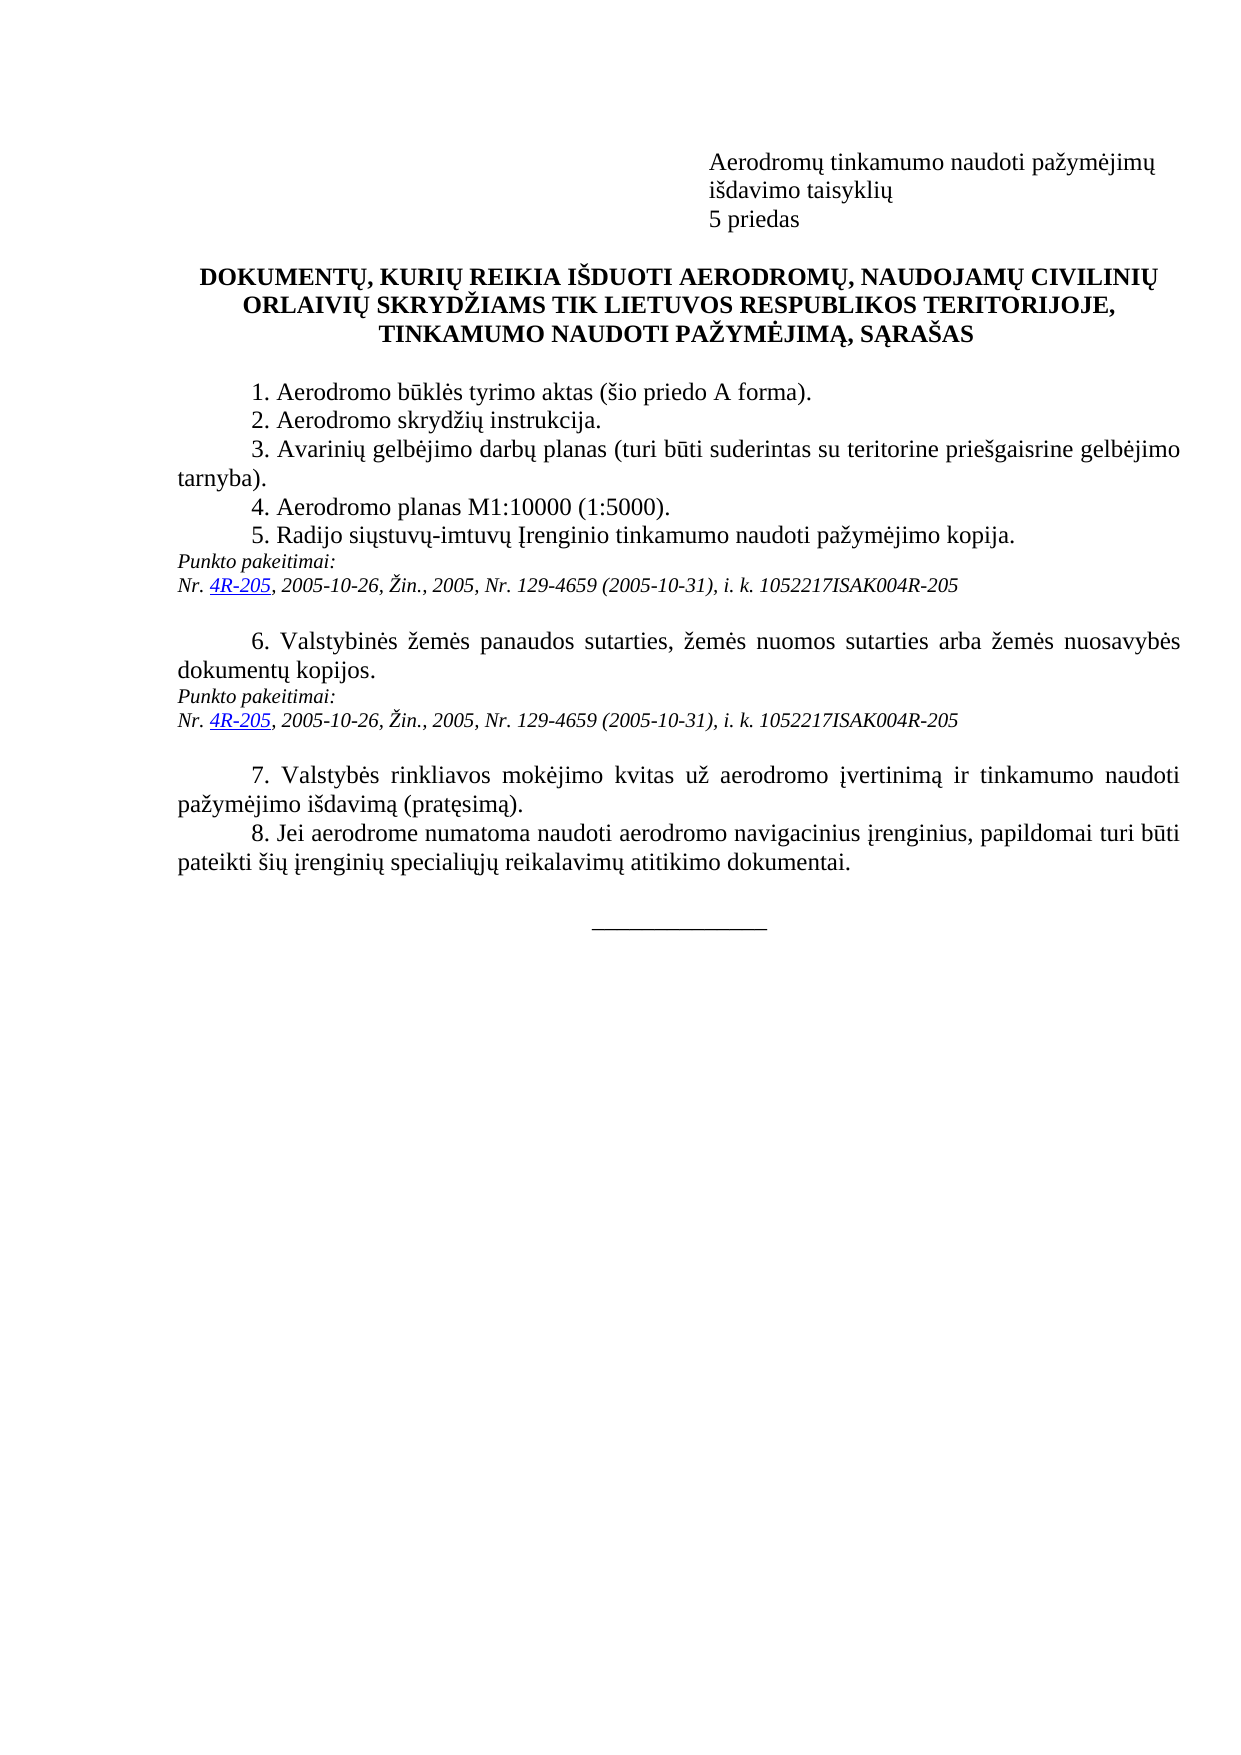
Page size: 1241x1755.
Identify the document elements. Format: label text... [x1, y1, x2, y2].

text 6. Valstybinės žemės panaudos sutarties, žemės nuomos sutarties arba žemės nuosavybės dokumentų kopijos. [177, 626, 1181, 684]
text Aerodromų tinkamumo naudoti pažymėjimų [177, 147, 1181, 176]
text 1. Aerodromo būklės tyrimo aktas (šio priedo A forma). [177, 377, 1181, 406]
text Nr. 4R-205, 2005-10-26, Žin., 2005, Nr. 129-4659 (2005-10-31), i. k. 1052217ISAK004R-205 [177, 708, 1181, 732]
text Punkto pakeitimai: [177, 549, 1181, 573]
text Nr. 4R-205, 2005-10-26, Žin., 2005, Nr. 129-4659 (2005-10-31), i. k. 1052217ISAK004R-205 [177, 573, 1181, 597]
text išdavimo taisyklių [177, 176, 1181, 204]
text 7. Valstybės rinkliavos mokėjimo kvitas už aerodromo įvertinimą ir tinkamumo naudoti pažymėjimo išdavimą (pratęsimą). [177, 761, 1181, 818]
text 2. Aerodromo skrydžių instrukcija. [177, 406, 1181, 434]
text 4. Aerodromo planas M1:10000 (1:5000). [177, 492, 1181, 521]
text Punkto pakeitimai: [177, 684, 1181, 708]
text 3. Avarinių gelbėjimo darbų planas (turi būti suderintas su teritorine priešgaisrine gelbėjimo tarnyba). [177, 434, 1181, 492]
text 5 priedas [177, 204, 1181, 233]
text ______________ [177, 904, 1181, 933]
text 5. Radijo siųstuvų-imtuvų Įrenginio tinkamumo naudoti pažymėjimo kopija. [177, 521, 1181, 549]
text 8. Jei aerodrome numatoma naudoti aerodromo navigacinius įrenginius, papildomai turi būti pateikti šių įrenginių specialiųjų reikalavimų atitikimo dokumentai. [177, 818, 1181, 876]
text DOKUMENTŲ, KURIŲ REIKIA IŠDUOTI AERODROMŲ, NAUDOJAMŲ CIVILINIŲ ORLAIVIŲ SKRYDŽIAMS TIK LIETUVOS RESPUBLIKOS TERITORIJOJE, TINKAMUMO NAUDOTI PAŽYMĖJIMĄ, SĄRAŠAS [177, 262, 1181, 348]
